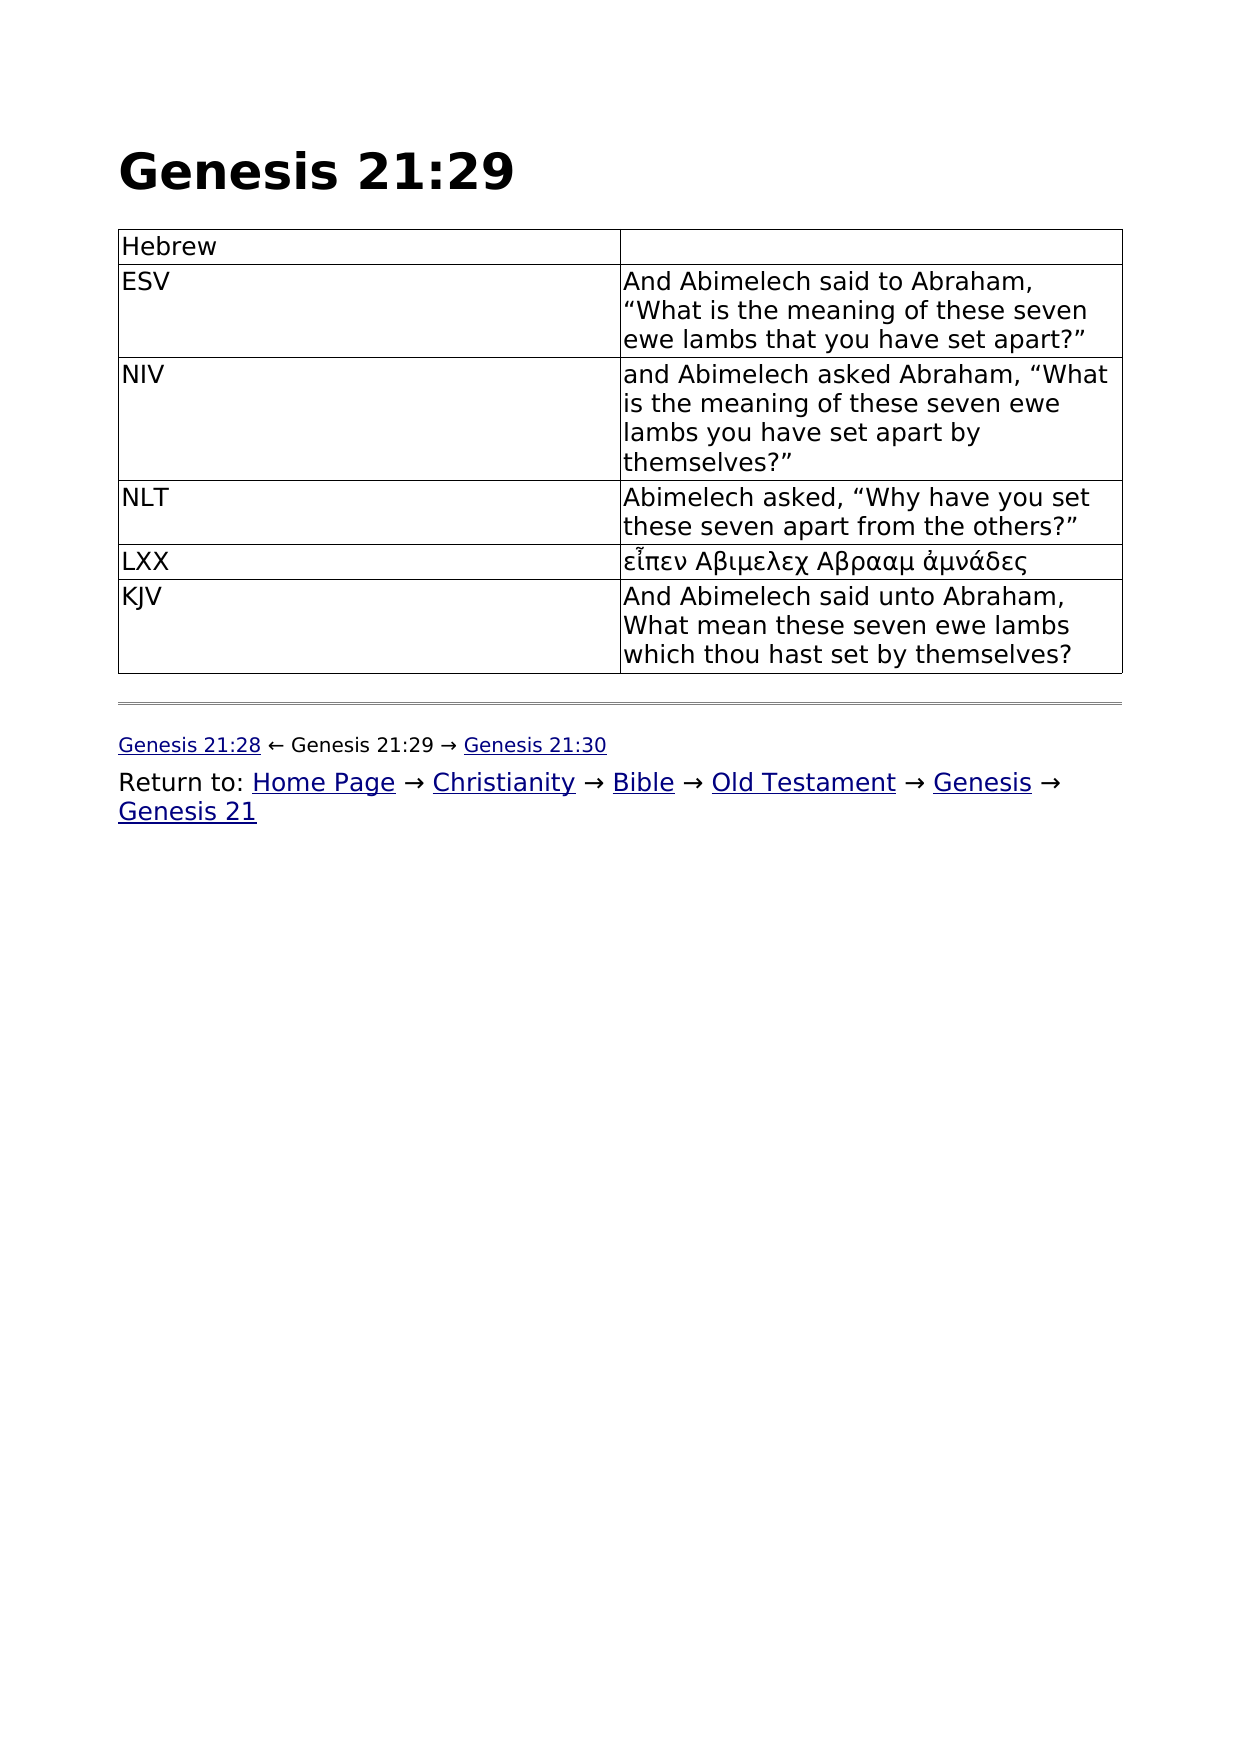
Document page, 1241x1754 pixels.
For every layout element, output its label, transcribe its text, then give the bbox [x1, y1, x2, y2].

table_cell ESV [119, 265, 620, 357]
text Return to: Home Page → Christianity → Bible → Old Testament → Genesis → Genesis 21 [118, 768, 1122, 826]
table_cell KJV [119, 580, 620, 673]
table_cell NIV [119, 358, 620, 480]
table_cell LXX [119, 545, 620, 579]
table_cell Abimelech asked, “Why have you set these seven apart from the others?” [621, 481, 1122, 544]
table_header Hebrew [119, 230, 620, 264]
text Genesis 21:28 ← Genesis 21:29 → Genesis 21:30 [118, 734, 1122, 768]
table_header [621, 230, 1122, 264]
subtitle Genesis 21:29 [118, 143, 1122, 201]
table_cell And Abimelech said to Abraham, “What is the meaning of these seven ewe lambs that you have set apart?” [621, 265, 1122, 357]
table_cell NLT [119, 481, 620, 544]
table_cell εἶπεν Αβιμελεχ Αβρααμ ἀμνάδες [621, 545, 1122, 579]
table_cell and Abimelech asked Abraham, “What is the meaning of these seven ewe lambs you have set apart by themselves?” [621, 358, 1122, 480]
table_cell And Abimelech said unto Abraham, What mean these seven ewe lambs which thou hast set by themselves? [621, 580, 1122, 673]
